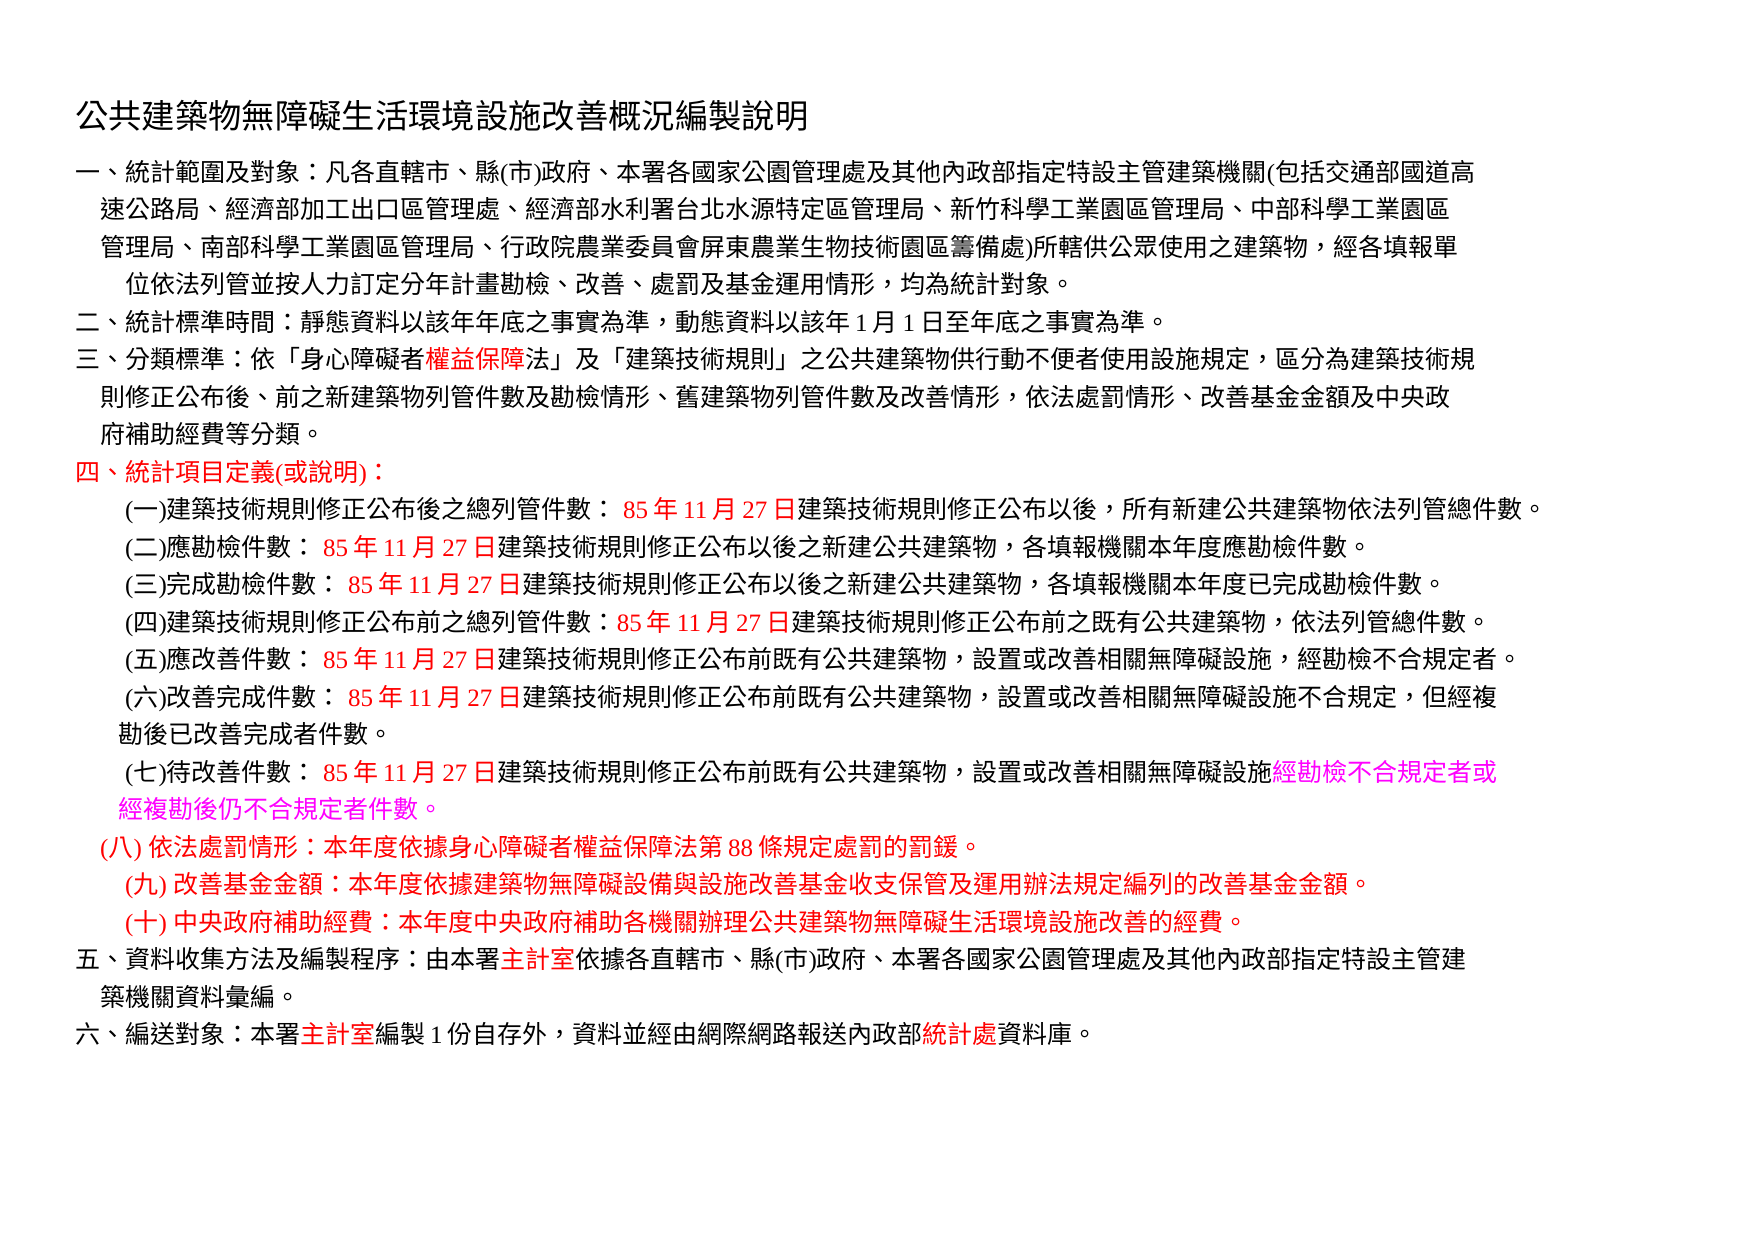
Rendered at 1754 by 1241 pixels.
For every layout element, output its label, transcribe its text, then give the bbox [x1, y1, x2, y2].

text (五)應改善件數： 85年11月27日建築技術規則修正公布前既有公共建築物，設置或改善相關無障礙設施，經勘檢不合規定者。 [75, 639, 1679, 676]
text 位依法列管並按人力訂定分年計畫勘檢、改善、處罰及基金運用情形，均為統計對象。 [75, 264, 1679, 301]
text (四)建築技術規則修正公布前之總列管件數：85年11月27日建築技術規則修正公布前之既有公共建築物，依法列管總件數。 [75, 601, 1679, 639]
text 四、統計項目定義(或說明)： [75, 451, 1679, 489]
text (三)完成勘檢件數： 85年11月27日建築技術規則修正公布以後之新建公共建築物，各填報機關本年度已完成勘檢件數。 [75, 564, 1679, 601]
text (七)待改善件數： 85年11月27日建築技術規則修正公布前既有公共建築物，設置或改善相關無障礙設施經勘檢不合規定者或 [75, 751, 1679, 789]
text 速公路局、經濟部加工出口區管理處、經濟部水利署台北水源特定區管理局、新竹科學工業園區管理局、中部科學工業園區 [75, 189, 1679, 226]
text 五、資料收集方法及編製程序：由本署主計室依據各直轄市、縣(市)政府、本署各國家公園管理處及其他內政部指定特設主管建 [75, 939, 1679, 976]
text 築機關資料彙編。 [75, 976, 1679, 1014]
text 三、分類標準：依「身心障礙者權益保障法」及「建築技術規則」之公共建築物供行動不便者使用設施規定，區分為建築技術規 [75, 339, 1679, 376]
text (九) 改善基金金額：本年度依據建築物無障礙設備與設施改善基金收支保管及運用辦法規定編列的改善基金金額。 [75, 864, 1679, 901]
text 公共建築物無障礙生活環境設施改善概況編製說明 [75, 76, 1679, 151]
text 府補助經費等分類。 [75, 414, 1679, 451]
text 勘後已改善完成者件數。 [75, 714, 1679, 751]
text (二)應勘檢件數： 85年11月27日建築技術規則修正公布以後之新建公共建築物，各填報機關本年度應勘檢件數。 [75, 526, 1679, 564]
text 二、統計標準時間：靜態資料以該年年底之事實為準，動態資料以該年1月1日至年底之事實為準。 [75, 301, 1679, 339]
text (十) 中央政府補助經費：本年度中央政府補助各機關辦理公共建築物無障礙生活環境設施改善的經費。 [75, 901, 1679, 939]
text (一)建築技術規則修正公布後之總列管件數： 85年11月27日建築技術規則修正公布以後，所有新建公共建築物依法列管總件數。 [75, 489, 1679, 526]
text (六)改善完成件數： 85年11月27日建築技術規則修正公布前既有公共建築物，設置或改善相關無障礙設施不合規定，但經複 [75, 676, 1679, 714]
text (八) 依法處罰情形：本年度依據身心障礙者權益保障法第88條規定處罰的罰鍰。 [75, 826, 1679, 864]
text 則修正公布後、前之新建築物列管件數及勘檢情形、舊建築物列管件數及改善情形，依法處罰情形、改善基金金額及中央政 [75, 376, 1679, 414]
text 一、統計範圍及對象：凡各直轄市、縣(市)政府、本署各國家公園管理處及其他內政部指定特設主管建築機關(包括交通部國道高 [75, 151, 1679, 189]
text 六、編送對象：本署主計室編製1份自存外，資料並經由網際網路報送內政部統計處資料庫。 [75, 1014, 1679, 1051]
text 管理局、南部科學工業園區管理局、行政院農業委員會屏東農業生物技術園區籌備處)所轄供公眾使用之建築物，經各填報單 [75, 226, 1679, 264]
text 經複勘後仍不合規定者件數。 [75, 789, 1679, 826]
